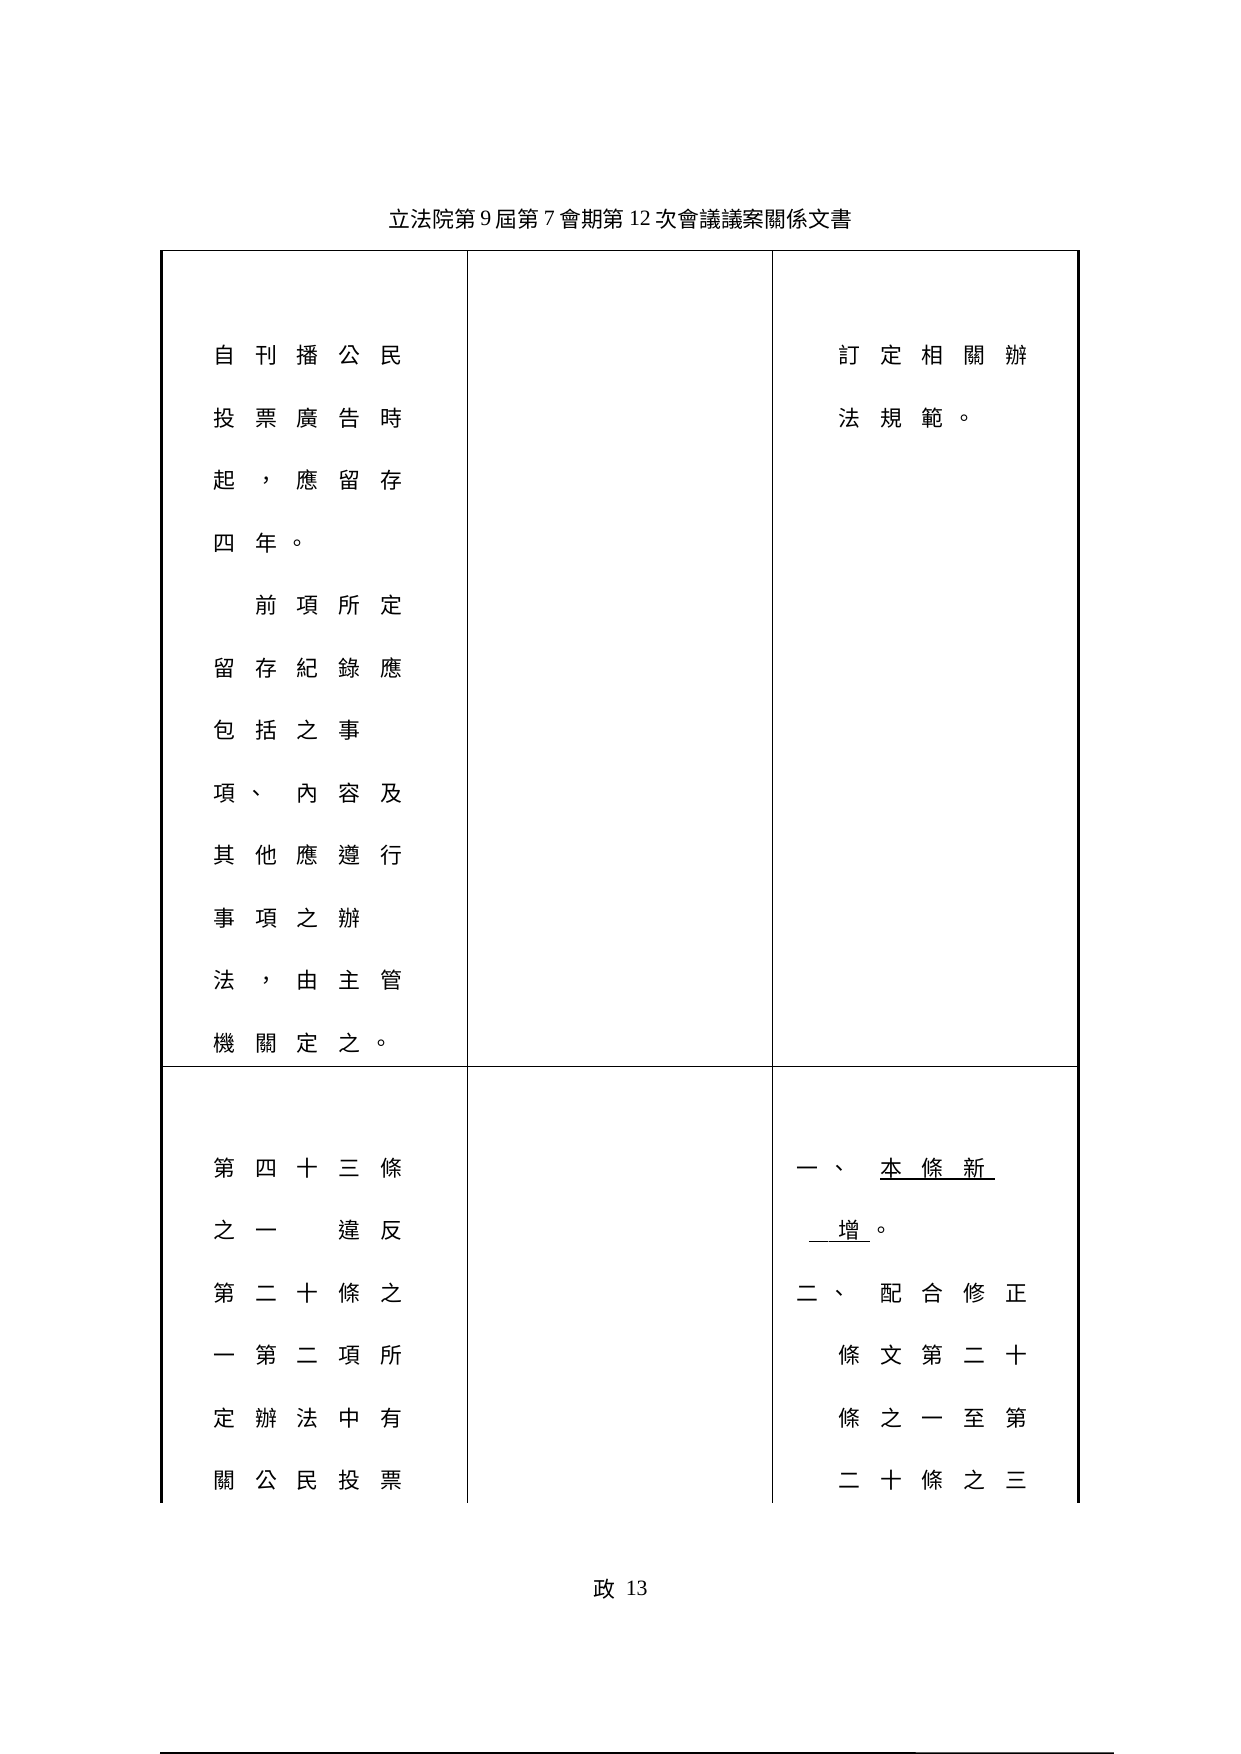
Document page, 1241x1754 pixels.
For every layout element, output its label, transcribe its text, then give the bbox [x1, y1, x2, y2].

table_cell 自刊播公民投票廣告時起，應留存四年。 前項所定留存紀錄應包括之事項、內容及其他應遵行事項之辦法，由主管機關定之。 [163, 251, 467, 1066]
table_cell [468, 251, 772, 1066]
table_cell 訂定相關辦法規範。 [773, 251, 1077, 1066]
table_cell [468, 1067, 772, 1503]
table_cell 第四十三條之一 違反第二十條之一第二項所定辦法中有關公民投票 [163, 1067, 467, 1503]
table_cell 一、本條新增。 二、配合修正條文第二十條之一至第二十條之三 [773, 1067, 1077, 1503]
